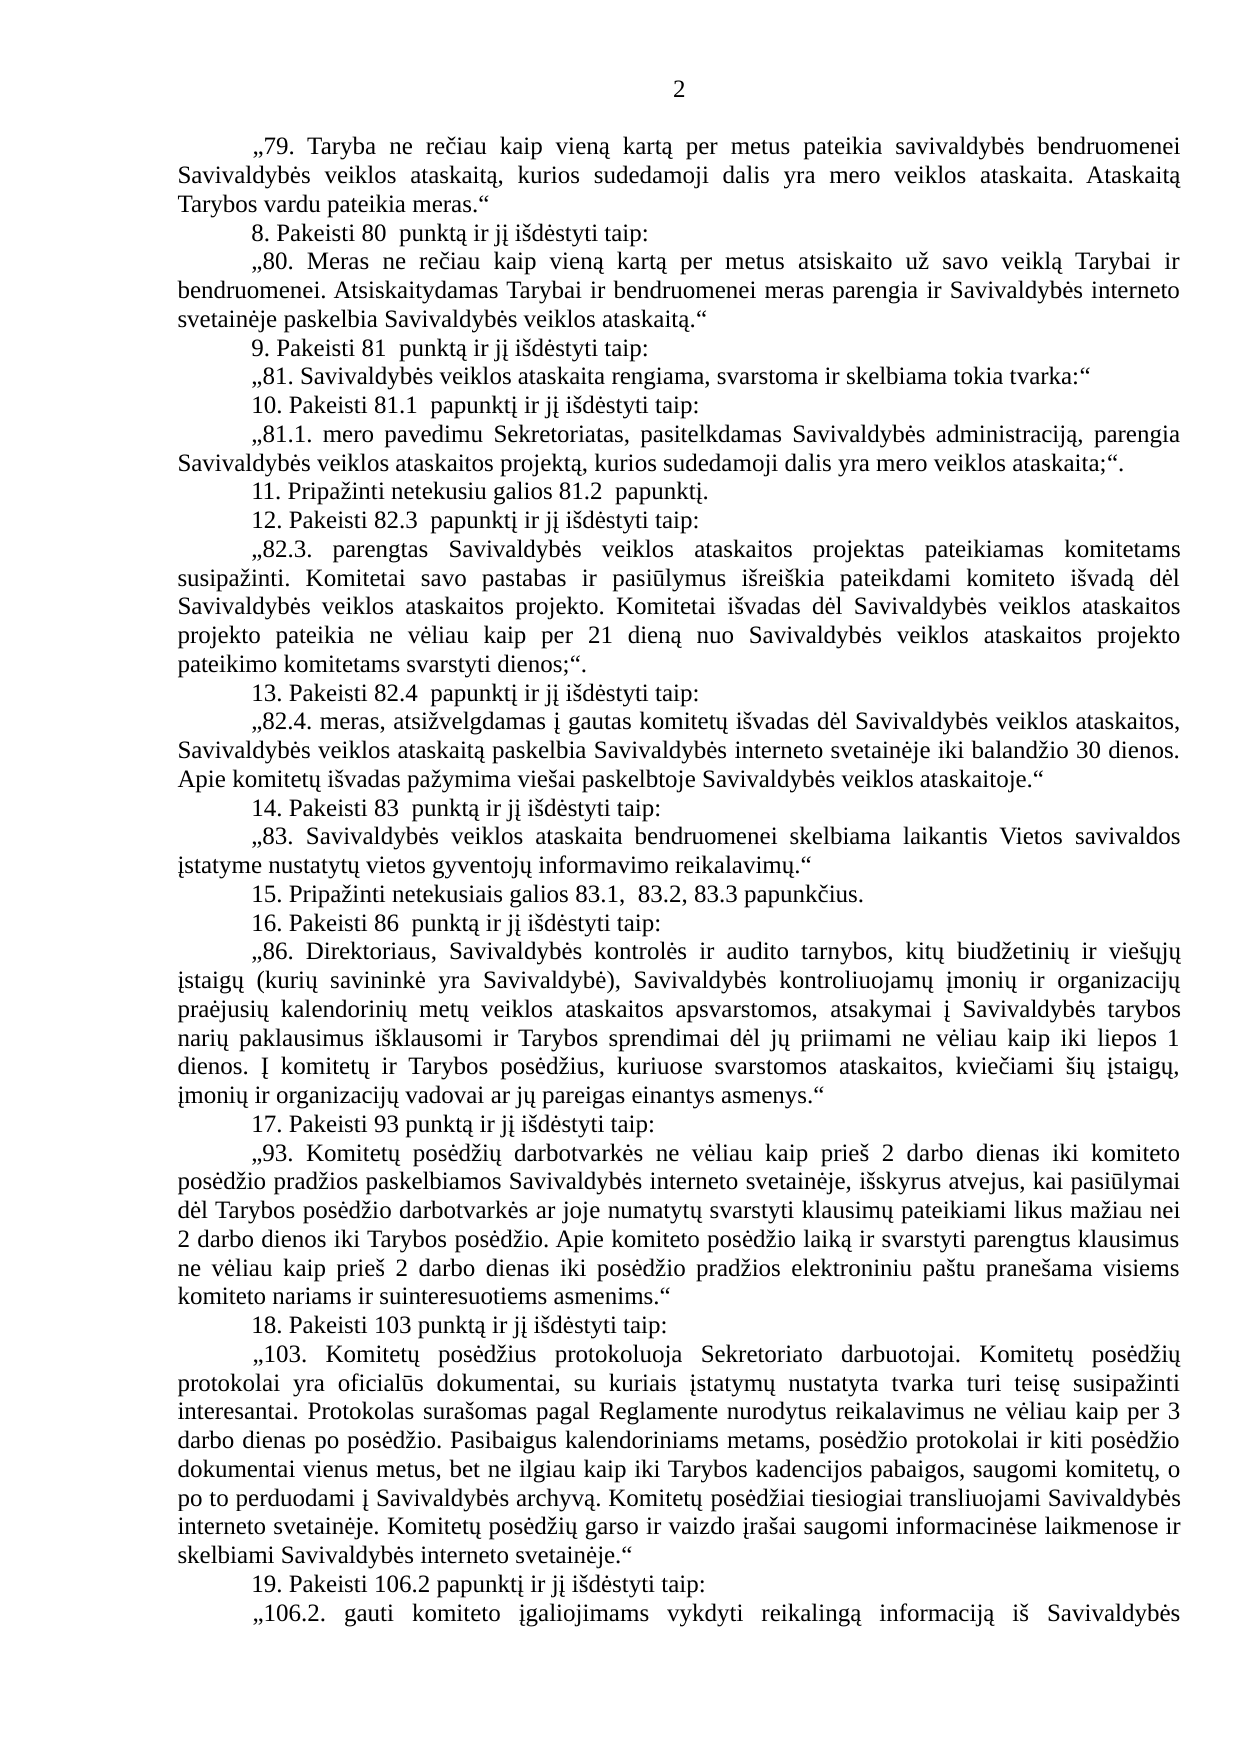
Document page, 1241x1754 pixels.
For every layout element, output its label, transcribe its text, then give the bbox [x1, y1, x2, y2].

text 8. Pakeisti 80 punktą ir jį išdėstyti taip: [177, 218, 1181, 246]
text „103. Komitetų posėdžius protokoluoja Sekretoriato darbuotojai. Komitetų posėdžių protokolai yra oficialūs dokumentai, su kuriais įstatymų nustatyta tvarka turi teisę susipažinti interesantai. Protokolas surašomas pagal Reglamente nurodytus reikalavimus ne vėliau kaip per 3 darbo dienas po posėdžio. Pasibaigus kalendoriniams metams, posėdžio protokolai ir kiti posėdžio dokumentai vienus metus, bet ne ilgiau kaip iki Tarybos kadencijos pabaigos, saugomi komitetų, o po to perduodami į Savivaldybės archyvą. Komitetų posėdžiai tiesiogiai transliuojami Savivaldybės interneto svetainėje. Komitetų posėdžių garso ir vaizdo įrašai saugomi informacinėse laikmenose ir skelbiami Savivaldybės interneto svetainėje.“ [177, 1339, 1181, 1569]
text 16. Pakeisti 86 punktą ir jį išdėstyti taip: [177, 908, 1181, 936]
text „81. Savivaldybės veiklos ataskaita rengiama, svarstoma ir skelbiama tokia tvarka:“ [177, 361, 1181, 390]
text 12. Pakeisti 82.3 papunktį ir jį išdėstyti taip: [177, 505, 1181, 534]
text „83. Savivaldybės veiklos ataskaita bendruomenei skelbiama laikantis Vietos savivaldos įstatyme nustatytų vietos gyventojų informavimo reikalavimų.“ [177, 821, 1181, 879]
text „93. Komitetų posėdžių darbotvarkės ne vėliau kaip prieš 2 darbo dienas iki komiteto posėdžio pradžios paskelbiamos Savivaldybės interneto svetainėje, išskyrus atvejus, kai pasiūlymai dėl Tarybos posėdžio darbotvarkės ar joje numatytų svarstyti klausimų pateikiami likus mažiau nei 2 darbo dienos iki Tarybos posėdžio. Apie komiteto posėdžio laiką ir svarstyti parengtus klausimus ne vėliau kaip prieš 2 darbo dienas iki posėdžio pradžios elektroniniu paštu pranešama visiems komiteto nariams ir suinteresuotiems asmenims.“ [177, 1138, 1181, 1310]
text 19. Pakeisti 106.2 papunktį ir jį išdėstyti taip: [177, 1569, 1181, 1598]
text „79. Taryba ne rečiau kaip vieną kartą per metus pateikia savivaldybės bendruomenei Savivaldybės veiklos ataskaitą, kurios sudedamoji dalis yra mero veiklos ataskaita. Ataskaitą Tarybos vardu pateikia meras.“ [177, 131, 1181, 218]
text „82.3. parengtas Savivaldybės veiklos ataskaitos projektas pateikiamas komitetams susipažinti. Komitetai savo pastabas ir pasiūlymus išreiškia pateikdami komiteto išvadą dėl Savivaldybės veiklos ataskaitos projekto. Komitetai išvadas dėl Savivaldybės veiklos ataskaitos projekto pateikia ne vėliau kaip per 21 dieną nuo Savivaldybės veiklos ataskaitos projekto pateikimo komitetams svarstyti dienos;“. [177, 534, 1181, 678]
text „86. Direktoriaus, Savivaldybės kontrolės ir audito tarnybos, kitų biudžetinių ir viešųjų įstaigų (kurių savininkė yra Savivaldybė), Savivaldybės kontroliuojamų įmonių ir organizacijų praėjusių kalendorinių metų veiklos ataskaitos apsvarstomos, atsakymai į Savivaldybės tarybos narių paklausimus išklausomi ir Tarybos sprendimai dėl jų priimami ne vėliau kaip iki liepos 1 dienos. Į komitetų ir Tarybos posėdžius, kuriuose svarstomos ataskaitos, kviečiami šių įstaigų, įmonių ir organizacijų vadovai ar jų pareigas einantys asmenys.“ [177, 936, 1181, 1109]
text „80. Meras ne rečiau kaip vieną kartą per metus atsiskaito už savo veiklą Tarybai ir bendruomenei. Atsiskaitydamas Tarybai ir bendruomenei meras parengia ir Savivaldybės interneto svetainėje paskelbia Savivaldybės veiklos ataskaitą.“ [177, 246, 1181, 333]
text 11. Pripažinti netekusiu galios 81.2 papunktį. [177, 476, 1181, 505]
text 13. Pakeisti 82.4 papunktį ir jį išdėstyti taip: [177, 678, 1181, 706]
text „106.2. gauti komiteto įgaliojimams vykdyti reikalingą informaciją iš Savivaldybės [177, 1598, 1181, 1626]
text 15. Pripažinti netekusiais galios 83.1, 83.2, 83.3 papunkčius. [177, 879, 1181, 908]
text 17. Pakeisti 93 punktą ir jį išdėstyti taip: [177, 1109, 1181, 1138]
text 10. Pakeisti 81.1 papunktį ir jį išdėstyti taip: [177, 390, 1181, 419]
text „81.1. mero pavedimu Sekretoriatas, pasitelkdamas Savivaldybės administraciją, parengia Savivaldybės veiklos ataskaitos projektą, kurios sudedamoji dalis yra mero veiklos ataskaita;“. [177, 419, 1181, 476]
text „82.4. meras, atsižvelgdamas į gautas komitetų išvadas dėl Savivaldybės veiklos ataskaitos, Savivaldybės veiklos ataskaitą paskelbia Savivaldybės interneto svetainėje iki balandžio 30 dienos. Apie komitetų išvadas pažymima viešai paskelbtoje Savivaldybės veiklos ataskaitoje.“ [177, 706, 1181, 793]
text 14. Pakeisti 83 punktą ir jį išdėstyti taip: [177, 793, 1181, 821]
text 18. Pakeisti 103 punktą ir jį išdėstyti taip: [177, 1310, 1181, 1339]
text 9. Pakeisti 81 punktą ir jį išdėstyti taip: [177, 333, 1181, 361]
